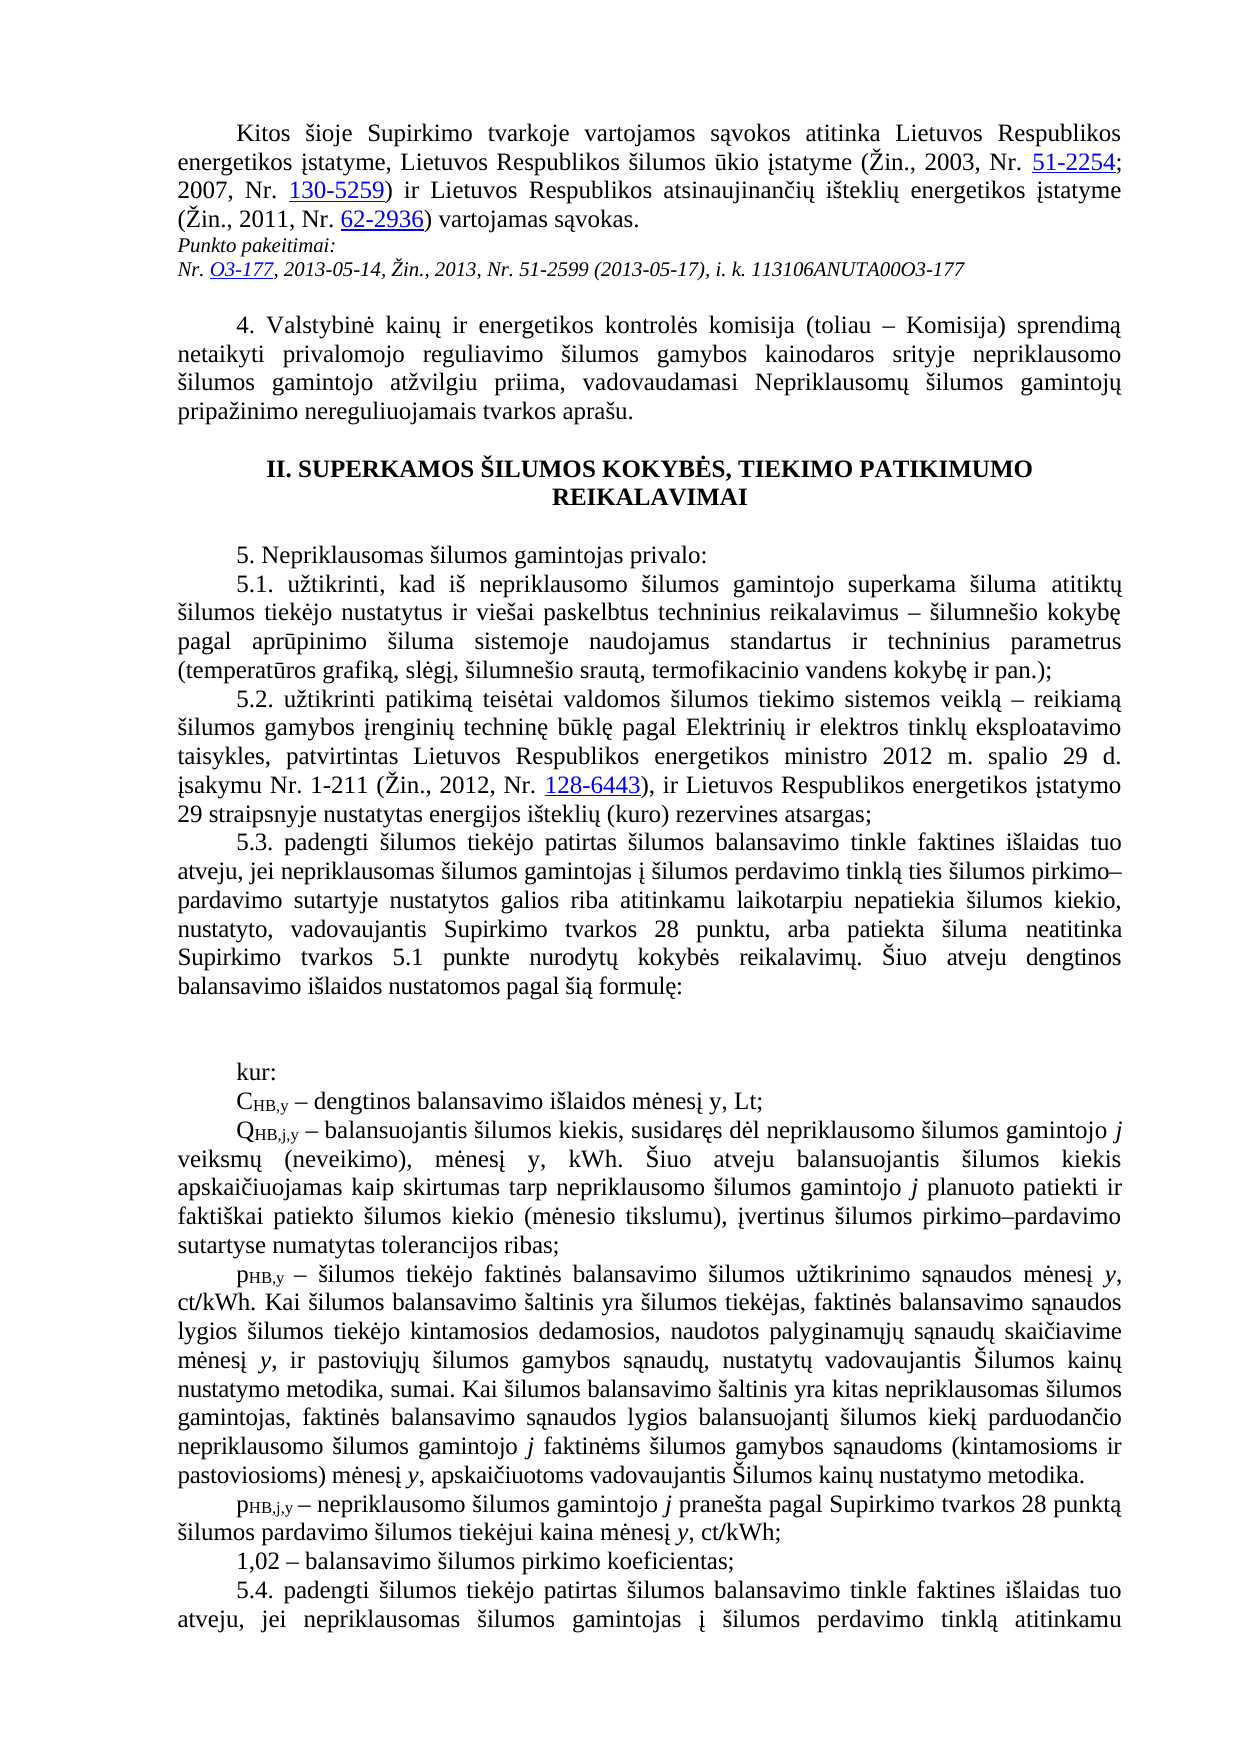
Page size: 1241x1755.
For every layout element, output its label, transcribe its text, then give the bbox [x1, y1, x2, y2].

text kur: [177, 1057, 1122, 1086]
text 1,02 – balansavimo šilumos pirkimo koeficientas; [177, 1546, 1122, 1575]
text Punkto pakeitimai: [177, 233, 1122, 257]
text 5.3. padengti šilumos tiekėjo patirtas šilumos balansavimo tinkle faktines išlaidas tuo atveju, jei nepriklausomas šilumos gamintojas į šilumos perdavimo tinklą ties šilumos pirkimo–pardavimo sutartyje nustatytos galios riba atitinkamu laikotarpiu nepatiekia šilumos kiekio, nustatyto, vadovaujantis Supirkimo tvarkos 28 punktu, arba patiekta šiluma neatitinka Supirkimo tvarkos 5.1 punkte nurodytų kokybės reikalavimų. Šiuo atveju dengtinos balansavimo išlaidos nustatomos pagal šią formulę: [177, 827, 1122, 1000]
text CHB,y – dengtinos balansavimo išlaidos mėnesį y, Lt; [177, 1086, 1122, 1115]
text pHB,j,y – nepriklausomo šilumos gamintojo j pranešta pagal Supirkimo tvarkos 28 punktą šilumos pardavimo šilumos tiekėjui kaina mėnesį y, ct/kWh; [177, 1489, 1122, 1546]
text II. SUPERKAMOS ŠILUMOS KOKYBĖS, TIEKIMO PATIKIMUMO REIKALAVIMAI [177, 454, 1122, 511]
text pHB,y – šilumos tiekėjo faktinės balansavimo šilumos užtikrinimo sąnaudos mėnesį y, ct/kWh. Kai šilumos balansavimo šaltinis yra šilumos tiekėjas, faktinės balansavimo sąnaudos lygios šilumos tiekėjo kintamosios dedamosios, naudotos palyginamųjų sąnaudų skaičiavime mėnesį y, ir pastoviųjų šilumos gamybos sąnaudų, nustatytų vadovaujantis Šilumos kainų nustatymo metodika, sumai. Kai šilumos balansavimo šaltinis yra kitas nepriklausomas šilumos gamintojas, faktinės balansavimo sąnaudos lygios balansuojantį šilumos kiekį parduodančio nepriklausomo šilumos gamintojo j faktinėms šilumos gamybos sąnaudoms (kintamosioms ir pastoviosioms) mėnesį y, apskaičiuotoms vadovaujantis Šilumos kainų nustatymo metodika. [177, 1259, 1122, 1489]
text 4. Valstybinė kainų ir energetikos kontrolės komisija (toliau – Komisija) sprendimą netaikyti privalomojo reguliavimo šilumos gamybos kainodaros srityje nepriklausomo šilumos gamintojo atžvilgiu priima, vadovaudamasi Nepriklausomų šilumos gamintojų pripažinimo nereguliuojamais tvarkos aprašu. [177, 310, 1122, 425]
text QHB,j,y – balansuojantis šilumos kiekis, susidaręs dėl nepriklausomo šilumos gamintojo j veiksmų (neveikimo), mėnesį y, kWh. Šiuo atveju balansuojantis šilumos kiekis apskaičiuojamas kaip skirtumas tarp nepriklausomo šilumos gamintojo j planuoto patiekti ir faktiškai patiekto šilumos kiekio (mėnesio tikslumu), įvertinus šilumos pirkimo–pardavimo sutartyse numatytas tolerancijos ribas; [177, 1115, 1122, 1259]
text 5.2. užtikrinti patikimą teisėtai valdomos šilumos tiekimo sistemos veiklą – reikiamą šilumos gamybos įrenginių techninę būklę pagal Elektrinių ir elektros tinklų eksploatavimo taisykles, patvirtintas Lietuvos Respublikos energetikos ministro 2012 m. spalio 29 d. įsakymu Nr. 1-211 (Žin., 2012, Nr. 128-6443), ir Lietuvos Respublikos energetikos įstatymo 29 straipsnyje nustatytas energijos išteklių (kuro) rezervines atsargas; [177, 684, 1122, 827]
text 5.4. padengti šilumos tiekėjo patirtas šilumos balansavimo tinkle faktines išlaidas tuo atveju, jei nepriklausomas šilumos gamintojas į šilumos perdavimo tinklą atitinkamu [177, 1575, 1122, 1632]
text 5. Nepriklausomas šilumos gamintojas privalo: [177, 540, 1122, 569]
text 5.1. užtikrinti, kad iš nepriklausomo šilumos gamintojo superkama šiluma atitiktų šilumos tiekėjo nustatytus ir viešai paskelbtus techninius reikalavimus – šilumnešio kokybę pagal aprūpinimo šiluma sistemoje naudojamus standartus ir techninius parametrus (temperatūros grafiką, slėgį, šilumnešio srautą, termofikacinio vandens kokybę ir pan.); [177, 569, 1122, 684]
text Kitos šioje Supirkimo tvarkoje vartojamos sąvokos atitinka Lietuvos Respublikos energetikos įstatyme, Lietuvos Respublikos šilumos ūkio įstatyme (Žin., 2003, Nr. 51-2254; 2007, Nr. 130-5259) ir Lietuvos Respublikos atsinaujinančių išteklių energetikos įstatyme (Žin., 2011, Nr. 62-2936) vartojamas sąvokas. [177, 118, 1122, 233]
text Nr. O3-177, 2013-05-14, Žin., 2013, Nr. 51-2599 (2013-05-17), i. k. 113106ANUTA00O3-177 [177, 257, 1122, 281]
